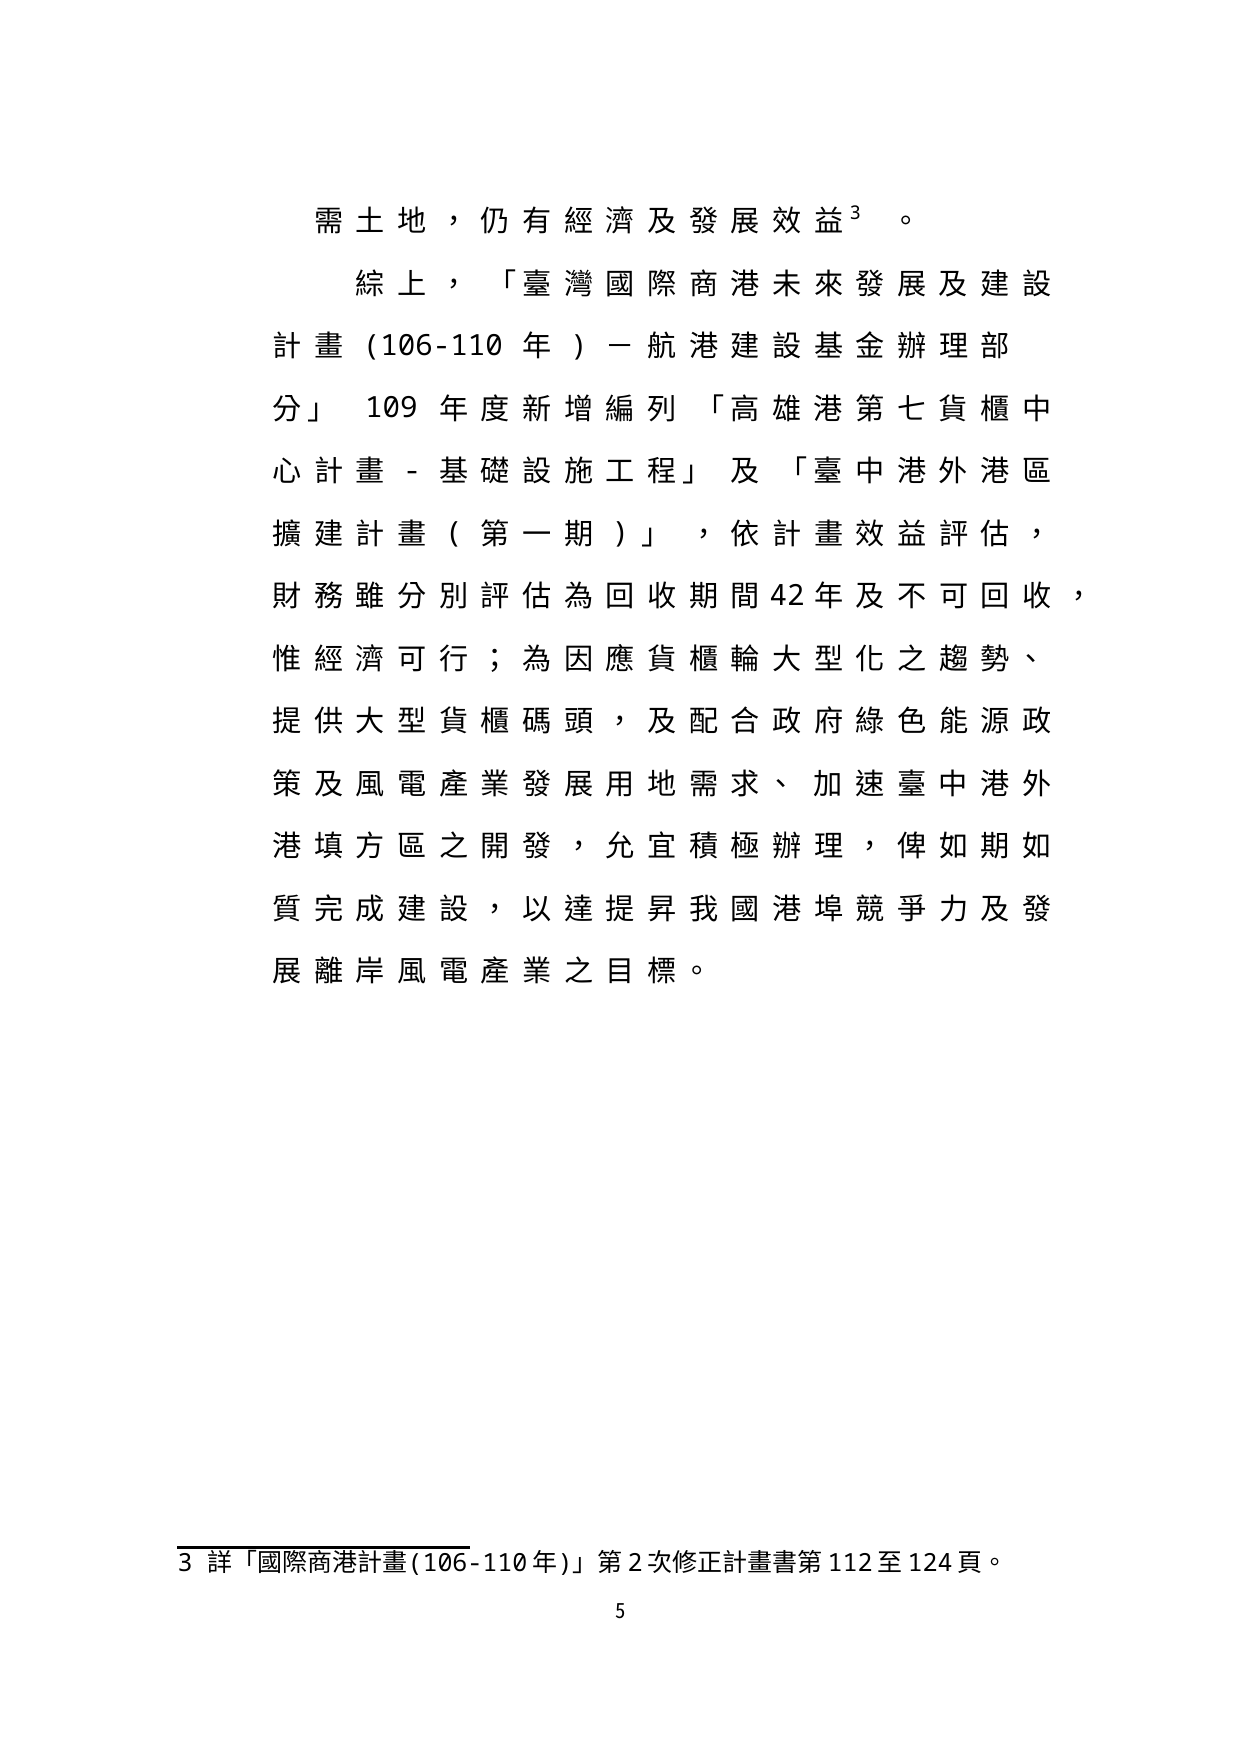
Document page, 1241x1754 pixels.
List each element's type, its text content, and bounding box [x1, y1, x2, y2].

text 綜上，「臺灣國際商港未來發展及建設計畫(106-110年)－航港建設基金辦理部分」109年度新增編列「高雄港第七貨櫃中心計畫-基礎設施工程」及「臺中港外港區擴建計畫(第一期)」，依計畫效益評估，財務雖分別評估為回收期間42年及不可回收，惟經濟可行；為因應貨櫃輪大型化之趨勢、提供大型貨櫃碼頭，及配合政府綠色能源政策及風電產業發展用地需求、加速臺中港外港填方區之開發，允宜積極辦理，俾如期如質完成建設，以達提昇我國港埠競爭力及發展離岸風電產業之目標。 [249, 240, 1058, 990]
text 依「國際商港計畫(106-110年)」第2次修正計畫書所做效益評估，「高雄港第七貨櫃中心計畫」整體計畫財務需42年方可回收，經濟效益可行；「臺中港外港區擴建計畫(第一期)」評估期間57年(109至165年)內無法回收，財務不可行，惟配合國家能源政策作為風電產業發展所需土地，仍有經濟及發展效益。 [271, 177, 1058, 240]
text 詳「國際商港計畫(106-110年)」第2次修正計畫書第112至124頁。 [177, 1548, 1063, 1577]
